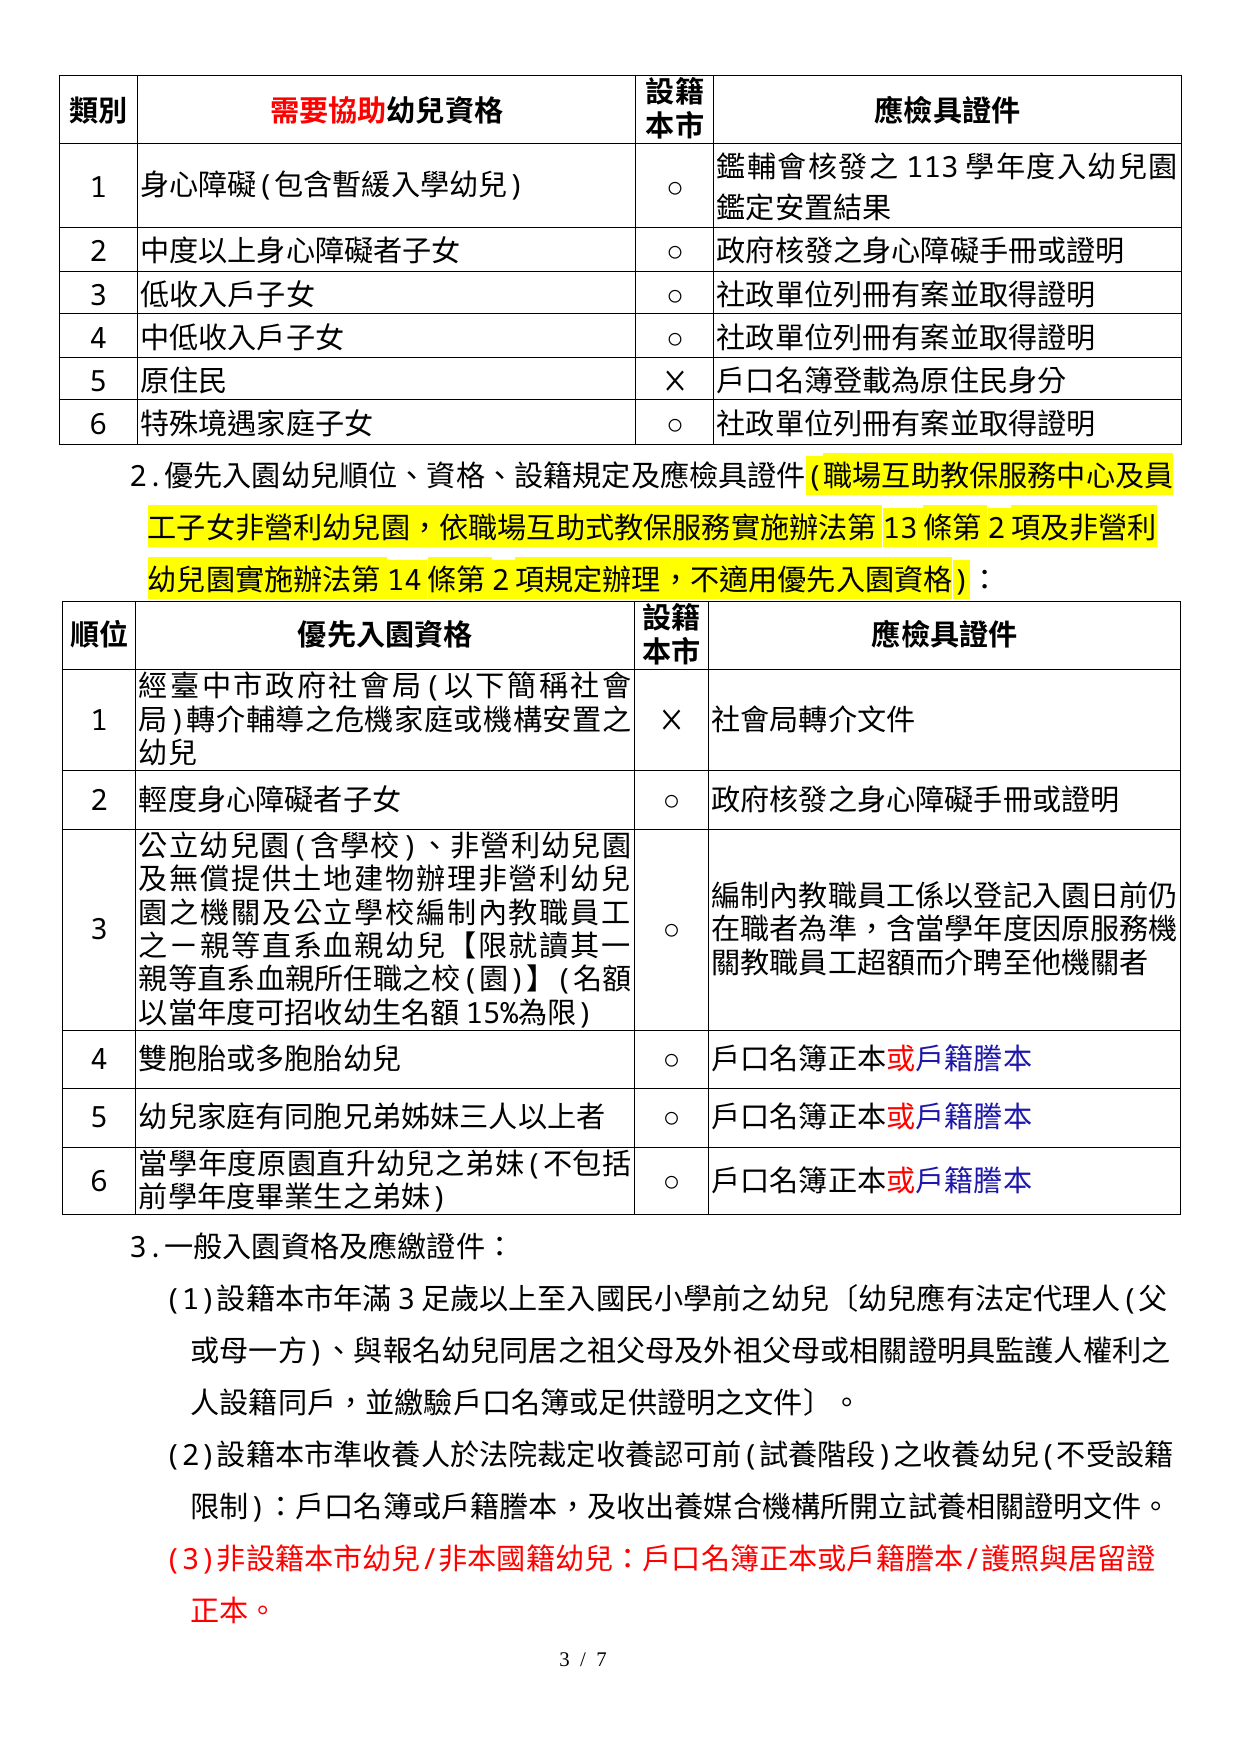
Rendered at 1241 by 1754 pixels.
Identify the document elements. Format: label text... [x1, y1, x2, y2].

table_cell 鑑輔會核發之113學年度入幼兒園鑑定安置結果 [714, 144, 1181, 227]
table_header 需要協助幼兒資格 [138, 76, 635, 143]
table_cell 當學年度原園直升幼兒之弟妹(不包括前學年度畢業生之弟妹) [136, 1148, 634, 1214]
table_cell 輕度身心障礙者子女 [136, 771, 634, 829]
table_cell 6 [63, 1148, 135, 1214]
table_cell 經臺中市政府社會局(以下簡稱社會局)轉介輔導之危機家庭或機構安置之幼兒 [136, 670, 634, 770]
table_header 應檢具證件 [709, 602, 1180, 669]
table_header 優先入園資格 [136, 602, 634, 669]
table_cell ○ [635, 1148, 708, 1214]
table_cell 戶口名簿正本或戶籍謄本 [709, 1031, 1180, 1088]
table_cell 3 [60, 272, 137, 313]
table_cell ○ [635, 771, 708, 829]
table_cell ╳ [635, 670, 708, 770]
table_cell 原住民 [138, 358, 635, 399]
table_cell 2 [60, 228, 137, 271]
table_cell 雙胞胎或多胞胎幼兒 [136, 1031, 634, 1088]
table_cell 政府核發之身心障礙手冊或證明 [714, 228, 1181, 271]
table_header 設籍本市 [636, 76, 713, 143]
table_cell 幼兒家庭有同胞兄弟姊妹三人以上者 [136, 1089, 634, 1147]
text 3.一般入園資格及應繳證件： [59, 1215, 1181, 1267]
table_cell 政府核發之身心障礙手冊或證明 [709, 771, 1180, 829]
table_cell ○ [636, 272, 713, 313]
text (3)非設籍本市幼兒/非本國籍幼兒：戶口名簿正本或戶籍謄本/護照與居留證正本。 [59, 1528, 1181, 1632]
text (1)設籍本市年滿3足歲以上至入國民小學前之幼兒〔幼兒應有法定代理人(父或母一方)、與報名幼兒同居之祖父母及外祖父母或相關證明具監護人權利之人設籍同戶，並繳驗戶口名簿或足供證明之文件〕。 [59, 1267, 1181, 1424]
table_cell ○ [636, 144, 713, 227]
table_cell ○ [635, 1031, 708, 1088]
table_cell 1 [60, 144, 137, 227]
table_cell 5 [63, 1089, 135, 1147]
text (2)設籍本市準收養人於法院裁定收養認可前(試養階段)之收養幼兒(不受設籍限制)：戶口名簿或戶籍謄本，及收出養媒合機構所開立試養相關證明文件。 [59, 1424, 1181, 1528]
text 2.優先入園幼兒順位、資格、設籍規定及應檢具證件(職場互助教保服務中心及員工子女非營利幼兒園，依職場互助式教保服務實施辦法第13條第2項及非營利幼兒園實施辦法第14條第2項規定辦理，不適用優先入園資格)： [59, 445, 1181, 601]
table_header 設籍本市 [635, 602, 708, 669]
table_cell ○ [636, 228, 713, 271]
table_cell 中低收入戶子女 [138, 314, 635, 357]
table_cell ○ [636, 314, 713, 357]
table_cell 社政單位列冊有案並取得證明 [714, 272, 1181, 313]
table_cell ○ [635, 1089, 708, 1147]
table_header 順位 [63, 602, 135, 669]
table_cell 6 [60, 400, 137, 444]
table_cell ○ [635, 830, 708, 1030]
table_header 類別 [60, 76, 137, 143]
table_cell 特殊境遇家庭子女 [138, 400, 635, 444]
table_cell 戶口名簿正本或戶籍謄本 [709, 1089, 1180, 1147]
table_cell 中度以上身心障礙者子女 [138, 228, 635, 271]
table_cell ╳ [636, 358, 713, 399]
table_cell 身心障礙(包含暫緩入學幼兒) [138, 144, 635, 227]
table_cell 低收入戶子女 [138, 272, 635, 313]
table_cell 社會局轉介文件 [709, 670, 1180, 770]
table_cell 4 [60, 314, 137, 357]
table_cell 2 [63, 771, 135, 829]
table_cell 4 [63, 1031, 135, 1088]
table_header 應檢具證件 [714, 76, 1181, 143]
table_cell 公立幼兒園(含學校)、非營利幼兒園及無償提供土地建物辦理非營利幼兒園之機關及公立學校編制內教職員工之ㄧ親等直系血親幼兒【限就讀其一親等直系血親所任職之校(園)】(名額以當年度可招收幼生名額15%為限) [136, 830, 634, 1030]
table_cell 戶口名簿正本或戶籍謄本 [709, 1148, 1180, 1214]
table_cell 5 [60, 358, 137, 399]
table_cell 社政單位列冊有案並取得證明 [714, 314, 1181, 357]
table_cell 1 [63, 670, 135, 770]
table_cell 3 [63, 830, 135, 1030]
table_cell 戶口名簿登載為原住民身分 [714, 358, 1181, 399]
table_cell ○ [636, 400, 713, 444]
table_cell 編制內教職員工係以登記入園日前仍在職者為準，含當學年度因原服務機關教職員工超額而介聘至他機關者 [709, 830, 1180, 1030]
table_cell 社政單位列冊有案並取得證明 [714, 400, 1181, 444]
